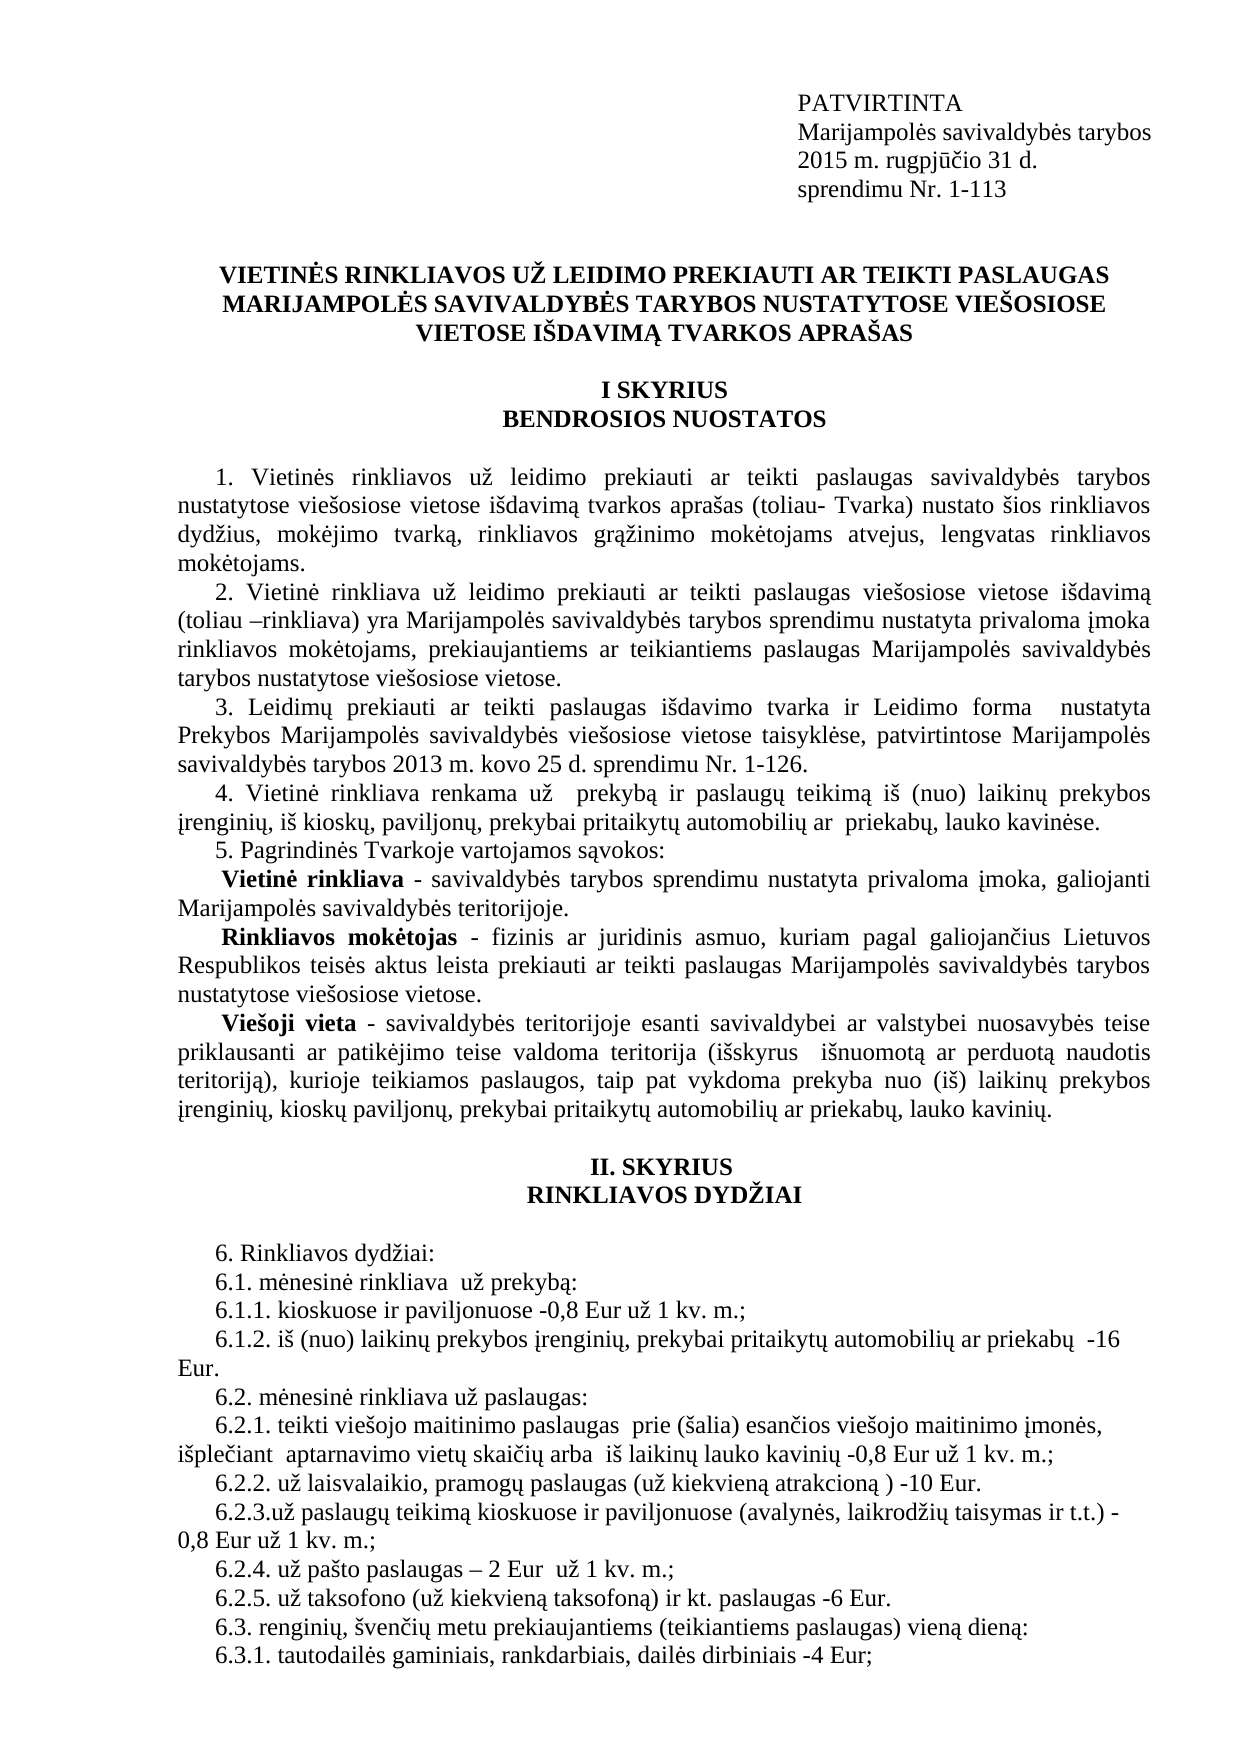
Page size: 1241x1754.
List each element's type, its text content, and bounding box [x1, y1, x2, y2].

text II. SKYRIUS [177, 1152, 1152, 1180]
text 2. Vietinė rinkliava už leidimo prekiauti ar teikti paslaugas viešosiose vietose išdavimą (toliau –rinkliava) yra Marijampolės savivaldybės tarybos sprendimu nustatyta privaloma įmoka rinkliavos mokėtojams, prekiaujantiems ar teikiantiems paslaugas Marijampolės savivaldybės tarybos nustatytose viešosiose vietose. [177, 577, 1152, 692]
text I SKYRIUS [177, 375, 1152, 404]
text 6. Rinkliavos dydžiai: [177, 1238, 1152, 1267]
text 5. Pagrindinės Tvarkoje vartojamos sąvokos: [177, 835, 1152, 864]
text 6.1. mėnesinė rinkliava už prekybą: [177, 1267, 1152, 1295]
text Vietinė rinkliava - savivaldybės tarybos sprendimu nustatyta privaloma įmoka, galiojanti Marijampolės savivaldybės teritorijoje. [177, 864, 1152, 922]
text Rinkliavos mokėtojas - fizinis ar juridinis asmuo, kuriam pagal galiojančius Lietuvos Respublikos teisės aktus leista prekiauti ar teikti paslaugas Marijampolės savivaldybės tarybos nustatytose viešosiose vietose. [177, 922, 1152, 1008]
text 6.2.3.už paslaugų teikimą kioskuose ir paviljonuose (avalynės, laikrodžių taisymas ir t.t.) - 0,8 Eur už 1 kv. m.; [177, 1497, 1152, 1554]
text 6.3. renginių, švenčių metu prekiaujantiems (teikiantiems paslaugas) vieną dieną: [177, 1612, 1152, 1640]
text 6.2. mėnesinė rinkliava už paslaugas: [177, 1382, 1152, 1410]
text 6.3.1. tautodailės gaminiais, rankdarbiais, dailės dirbiniais -4 Eur; [177, 1640, 1152, 1669]
text 2015 m. rugpjūčio 31 d. [177, 145, 1152, 174]
text 6.2.5. už taksofono (už kiekvieną taksofoną) ir kt. paslaugas -6 Eur. [177, 1583, 1152, 1612]
text BENDROSIOS NUOSTATOS [177, 404, 1152, 433]
text 6.2.4. už pašto paslaugas – 2 Eur už 1 kv. m.; [177, 1554, 1152, 1583]
text 1. Vietinės rinkliavos už leidimo prekiauti ar teikti paslaugas savivaldybės tarybos nustatytose viešosiose vietose išdavimą tvarkos aprašas (toliau- Tvarka) nustato šios rinkliavos dydžius, mokėjimo tvarką, rinkliavos grąžinimo mokėtojams atvejus, lengvatas rinkliavos mokėtojams. [177, 462, 1152, 577]
text 6.2.2. už laisvalaikio, pramogų paslaugas (už kiekvieną atrakcioną ) -10 Eur. [177, 1468, 1152, 1497]
text 3. Leidimų prekiauti ar teikti paslaugas išdavimo tvarka ir Leidimo forma nustatyta Prekybos Marijampolės savivaldybės viešosiose vietose taisyklėse, patvirtintose Marijampolės savivaldybės tarybos 2013 m. kovo 25 d. sprendimu Nr. 1-126. [177, 692, 1152, 778]
text 6.1.2. iš (nuo) laikinų prekybos įrenginių, prekybai pritaikytų automobilių ar priekabų -16 Eur. [177, 1324, 1152, 1382]
text 4. Vietinė rinkliava renkama už prekybą ir paslaugų teikimą iš (nuo) laikinų prekybos įrenginių, iš kioskų, paviljonų, prekybai pritaikytų automobilių ar priekabų, lauko kavinėse. [177, 778, 1152, 835]
text VIETINĖS RINKLIAVOS UŽ LEIDIMO PREKIAUTI AR TEIKTI PASLAUGAS MARIJAMPOLĖS SAVIVALDYBĖS TARYBOS NUSTATYTOSE VIEŠOSIOSE VIETOSE IŠDAVIMĄ TVARKOS APRAŠAS [177, 260, 1152, 347]
text Viešoji vieta - savivaldybės teritorijoje esanti savivaldybei ar valstybei nuosavybės teise priklausanti ar patikėjimo teise valdoma teritorija (išskyrus išnuomotą ar perduotą naudotis teritoriją), kurioje teikiamos paslaugos, taip pat vykdoma prekyba nuo (iš) laikinų prekybos įrenginių, kioskų paviljonų, prekybai pritaikytų automobilių ar priekabų, lauko kavinių. [177, 1008, 1152, 1123]
text sprendimu Nr. 1-113 [177, 174, 1152, 203]
text Marijampolės savivaldybės tarybos [177, 117, 1152, 145]
text RINKLIAVOS DYDŽIAI [177, 1180, 1152, 1209]
text 6.1.1. kioskuose ir paviljonuose -0,8 Eur už 1 kv. m.; [177, 1295, 1152, 1324]
text 6.2.1. teikti viešojo maitinimo paslaugas prie (šalia) esančios viešojo maitinimo įmonės, išplečiant aptarnavimo vietų skaičių arba iš laikinų lauko kavinių -0,8 Eur už 1 kv. m.; [177, 1410, 1152, 1468]
text PATVIRTINTA [177, 88, 1152, 117]
